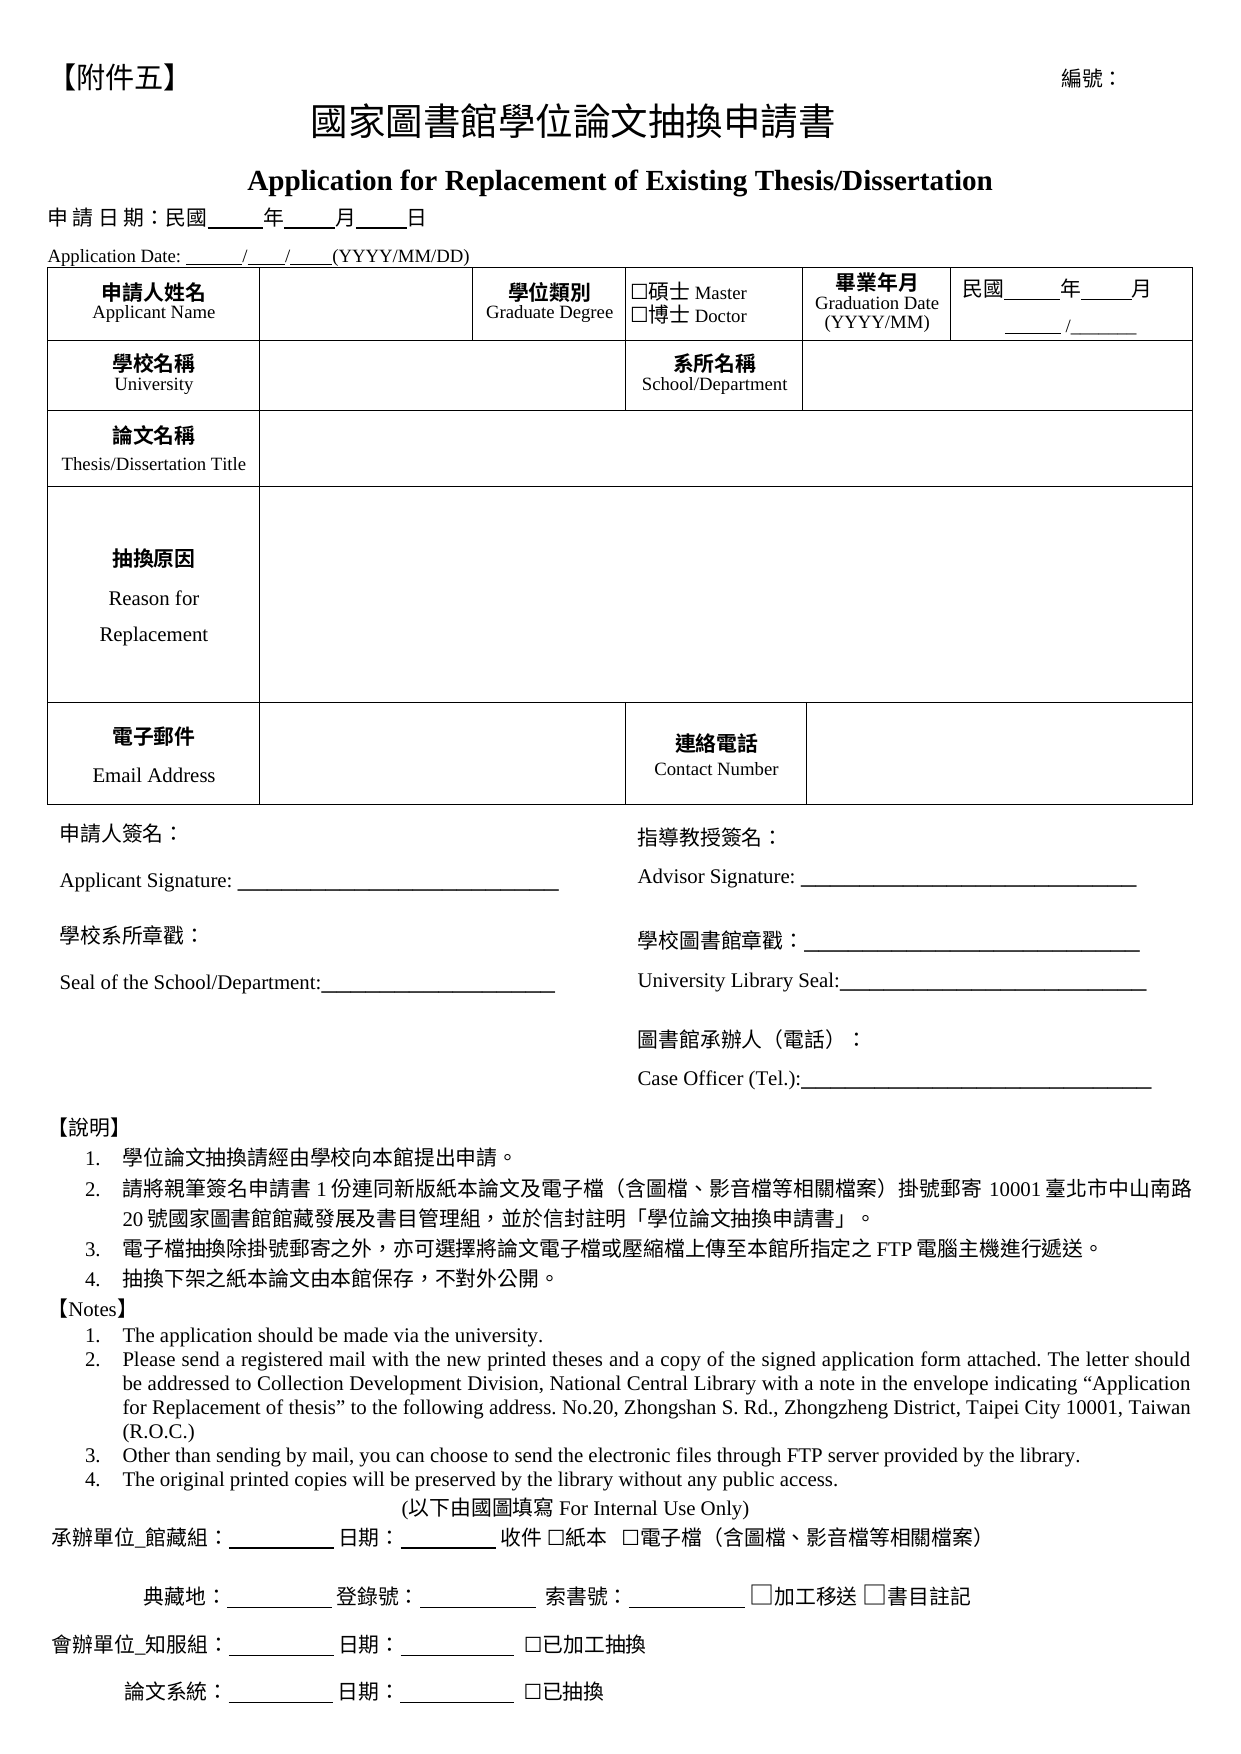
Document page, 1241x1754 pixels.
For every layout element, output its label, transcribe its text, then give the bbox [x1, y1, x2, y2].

table_header 申請人姓名 Applicant Name [48, 268, 259, 340]
table_header 畢業年月 Graduation Date (YYYY/MM) [803, 268, 950, 340]
table_cell 電子郵件 Email Address [48, 703, 259, 804]
table_cell [260, 703, 625, 804]
subtitle 學位論文抽換請經由學校向本館提出申請。 [85, 1142, 1193, 1172]
table_cell 圖書館承辦人（電話）： Case Officer (Tel.):________________________ [626, 1009, 1193, 1111]
table_header ☐碩士Master ☐博士Doctor [626, 268, 802, 340]
text (以下由國圖填寫 For Internal Use Only) [396, 1491, 1240, 1521]
subtitle 請將親筆簽名申請書1份連同新版紙本論文及電子檔（含圖檔、影音檔等相關檔案）掛號郵寄10001臺北市中山南路20號國家圖書館館藏發展及書目管理組，並於信封註明「學位論文抽換申請書」。 [85, 1172, 1193, 1232]
table_cell 指導教授簽名： Advisor Signature: _______________________ [626, 805, 1193, 907]
subtitle The application should be made via the university. [85, 1323, 1193, 1347]
subtitle 電子檔抽換除掛號郵寄之外，亦可選擇將論文電子檔或壓縮檔上傳至本館所指定之FTP電腦主機進行遞送。 [85, 1232, 1193, 1262]
subtitle The original printed copies will be preserved by the library without any public access. [85, 1467, 1193, 1491]
table_header [260, 268, 472, 340]
table_cell 連絡電話 Contact Number [626, 703, 806, 804]
text 【附件五】 [47, 55, 252, 92]
table_cell 申請人簽名： Applicant Signature: ______________________ [48, 805, 626, 907]
table_cell 學校圖書館章戳：_______________________ University Library Seal:_____________________ [626, 907, 1193, 1009]
table_cell [807, 703, 1192, 804]
text 承辦單位_館藏組： 日期： 收件 ☐紙本 ☐電子檔（含圖檔、影音檔等相關檔案） [52, 1521, 1240, 1552]
text 會辦單位_知服組： 日期： ☐已加工抽換 [52, 1629, 1240, 1659]
table_cell 抽換原因 Reason for Replacement [48, 487, 259, 702]
text 申 請 日 期：民國 年 月 日 [47, 196, 1193, 232]
text 國家圖書館學位論文抽換申請書 [47, 92, 1240, 146]
text Application for Replacement of Existing Thesis/Dissertation [47, 163, 1193, 196]
table_cell 學校系所章戳： Seal of the School/Department:________________ [48, 907, 626, 1009]
subtitle 【Notes】 [47, 1293, 1193, 1323]
subtitle Please send a registered mail with the new printed theses and a copy of the signed application form attached. The letter should be addressed to Collection Development Division, National Central Library with a note in the envelope indicating “Application for Replacement of thesis” to the following address. No.20, Zhongshan S. Rd., Zhongzheng District, Taipei City 10001, Taiwan (R.O.C.) [85, 1347, 1193, 1443]
text 編號： [1061, 62, 1158, 92]
table_header 學位類別 Graduate Degree [473, 268, 625, 340]
table_cell 學校名稱 University [48, 341, 259, 410]
subtitle Other than sending by mail, you can choose to send the electronic files through FTP server provided by the library. [85, 1443, 1193, 1467]
subtitle 【說明】 [47, 1111, 1193, 1142]
table_cell [260, 341, 625, 410]
table_cell [803, 341, 1192, 410]
table_header 民國 年 月 /_______ [951, 268, 1192, 340]
table_cell 系所名稱 School/Department [626, 341, 802, 410]
table_cell [260, 487, 1192, 702]
text Application Date: / / (YYYY/MM/DD) [47, 232, 1193, 267]
table_cell [48, 1009, 626, 1111]
text 論文系統： 日期： ☐已抽換 [47, 1676, 1240, 1706]
table_cell 論文名稱 Thesis/Dissertation Title [48, 411, 259, 486]
text 典藏地： 登錄號： 索書號： □加工移送 □書目註記 [143, 1576, 1240, 1612]
table_cell [260, 411, 1192, 486]
subtitle 抽換下架之紙本論文由本館保存，不對外公開。 [85, 1262, 1193, 1293]
